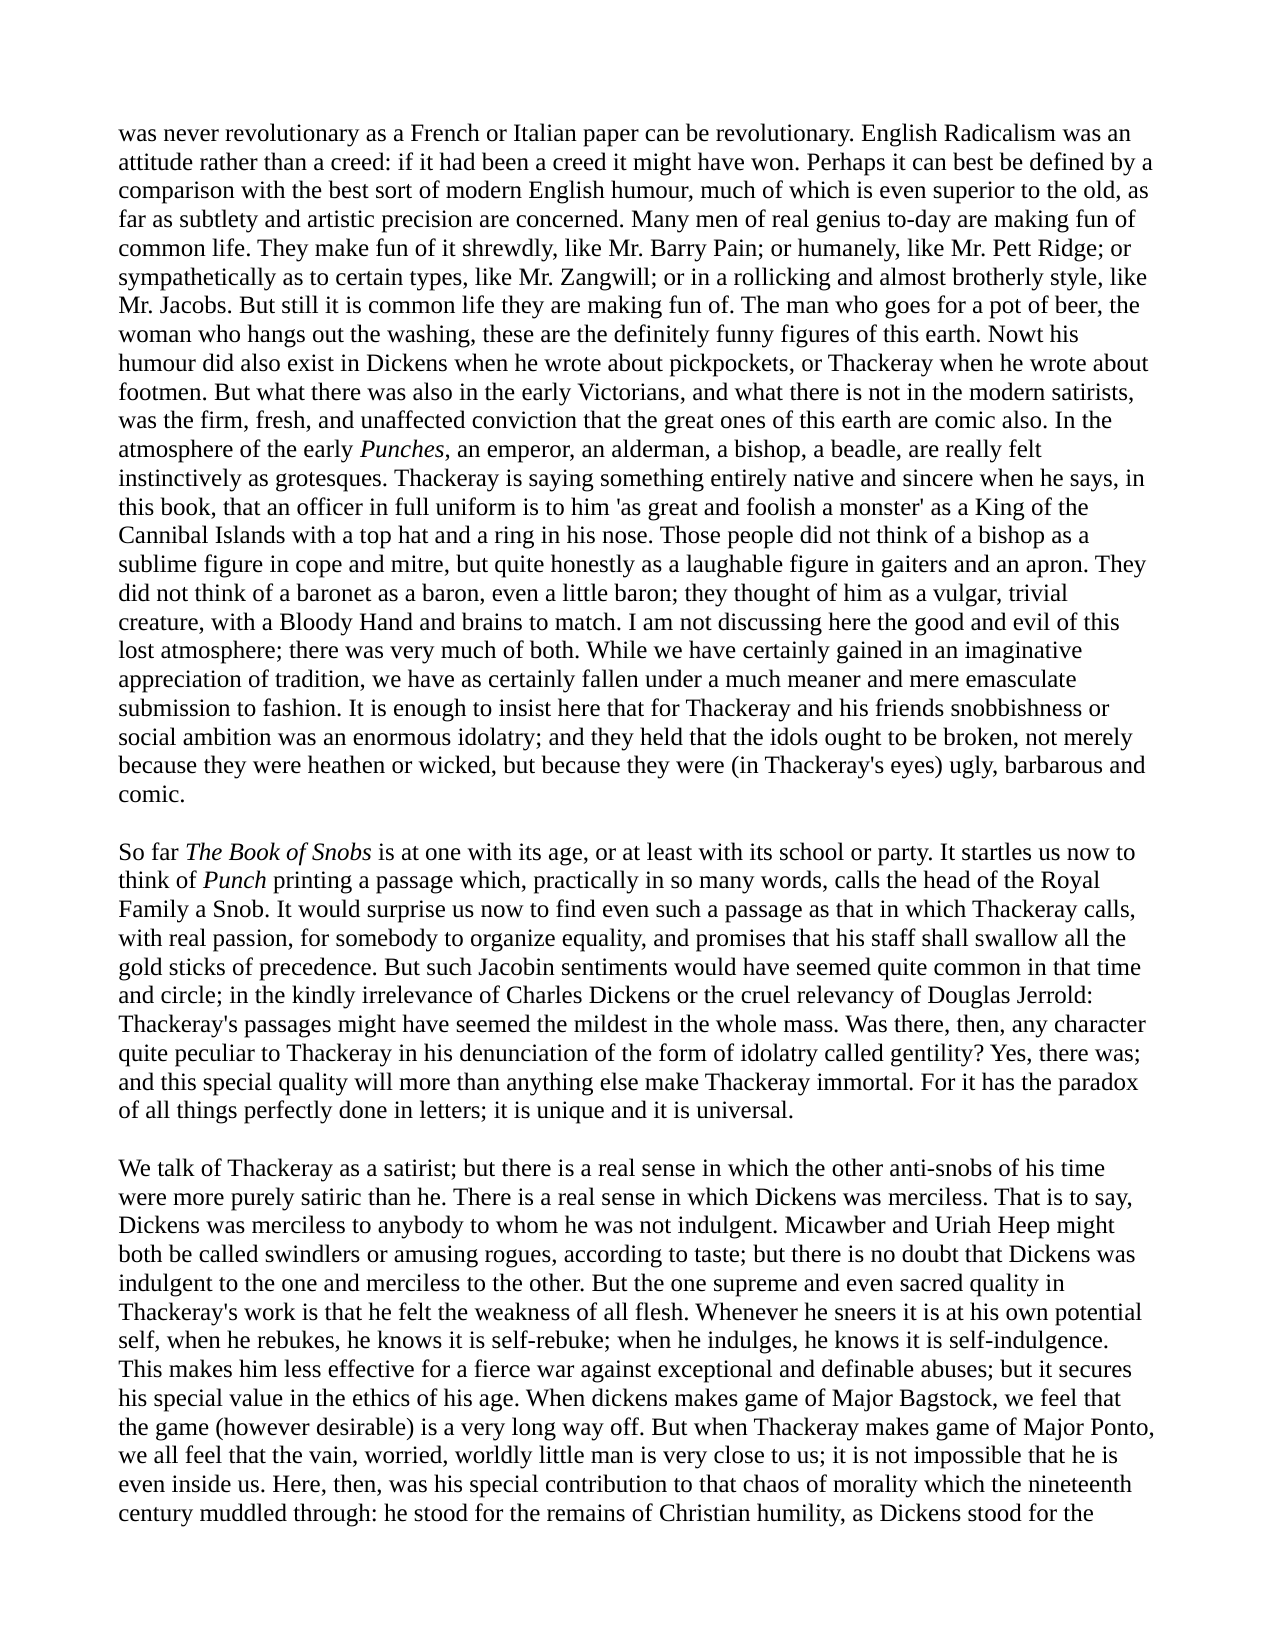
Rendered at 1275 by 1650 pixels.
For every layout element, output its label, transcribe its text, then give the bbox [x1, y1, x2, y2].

text We talk of Thackeray as a satirist; but there is a real sense in which the other anti-snobs of his time were more purely satiric than he. There is a real sense in which Dickens was merciless. That is to say, Dickens was merciless to anybody to whom he was not indulgent. Micawber and Uriah Heep might both be called swindlers or amusing rogues, according to taste; but there is no doubt that Dickens was indulgent to the one and merciless to the other. But the one supreme and even sacred quality in Thackeray's work is that he felt the weakness of all flesh. Whenever he sneers it is at his own potential self, when he rebukes, he knows it is self-rebuke; when he indulges, he knows it is self-indulgence. This makes him less effective for a fierce war against exceptional and definable abuses; but it secures his special value in the ethics of his age. When dickens makes game of Major Bagstock, we feel that the game (however desirable) is a very long way off. But when Thackeray makes game of Major Ponto, we all feel that the vain, worried, worldly little man is very close to us; it is not impossible that he is even inside us. Here, then, was his special contribution to that chaos of morality which the nineteenth century muddled through: he stood for the remains of Christian humility, as Dickens stood for the [118, 1153, 1157, 1527]
text So far The Book of Snobs is at one with its age, or at least with its school or party. It startles us now to think of Punch printing a passage which, practically in so many words, calls the head of the Royal Family a Snob. It would surprise us now to find even such a passage as that in which Thackeray calls, with real passion, for somebody to organize equality, and promises that his staff shall swallow all the gold sticks of precedence. But such Jacobin sentiments would have seemed quite common in that time and circle; in the kindly irrelevance of Charles Dickens or the cruel relevancy of Douglas Jerrold: Thackeray's passages might have seemed the mildest in the whole mass. Was there, then, any character quite peculiar to Thackeray in his denunciation of the form of idolatry called gentility? Yes, there was; and this special quality will more than anything else make Thackeray immortal. For it has the paradox of all things perfectly done in letters; it is unique and it is universal. [118, 837, 1157, 1124]
text was never revolutionary as a French or Italian paper can be revolutionary. English Radicalism was an attitude rather than a creed: if it had been a creed it might have won. Perhaps it can best be defined by a comparison with the best sort of modern English humour, much of which is even superior to the old, as far as subtlety and artistic precision are concerned. Many men of real genius to-day are making fun of common life. They make fun of it shrewdly, like Mr. Barry Pain; or humanely, like Mr. Pett Ridge; or sympathetically as to certain types, like Mr. Zangwill; or in a rollicking and almost brotherly style, like Mr. Jacobs. But still it is common life they are making fun of. The man who goes for a pot of beer, the woman who hangs out the washing, these are the definitely funny figures of this earth. Nowt his humour did also exist in Dickens when he wrote about pickpockets, or Thackeray when he wrote about footmen. But what there was also in the early Victorians, and what there is not in the modern satirists, was the firm, fresh, and unaffected conviction that the great ones of this earth are comic also. In the atmosphere of the early Punches, an emperor, an alderman, a bishop, a beadle, are really felt instinctively as grotesques. Thackeray is saying something entirely native and sincere when he says, in this book, that an officer in full uniform is to him 'as great and foolish a monster' as a King of the Cannibal Islands with a top hat and a ring in his nose. Those people did not think of a bishop as a sublime figure in cope and mitre, but quite honestly as a laughable figure in gaiters and an apron. They did not think of a baronet as a baron, even a little baron; they thought of him as a vulgar, trivial creature, with a Bloody Hand and brains to match. I am not discussing here the good and evil of this lost atmosphere; there was very much of both. While we have certainly gained in an imaginative appreciation of tradition, we have as certainly fallen under a much meaner and mere emasculate submission to fashion. It is enough to insist here that for Thackeray and his friends snobbishness or social ambition was an enormous idolatry; and they held that the idols ought to be broken, not merely because they were heathen or wicked, but because they were (in Thackeray's eyes) ugly, barbarous and comic. [118, 118, 1157, 808]
